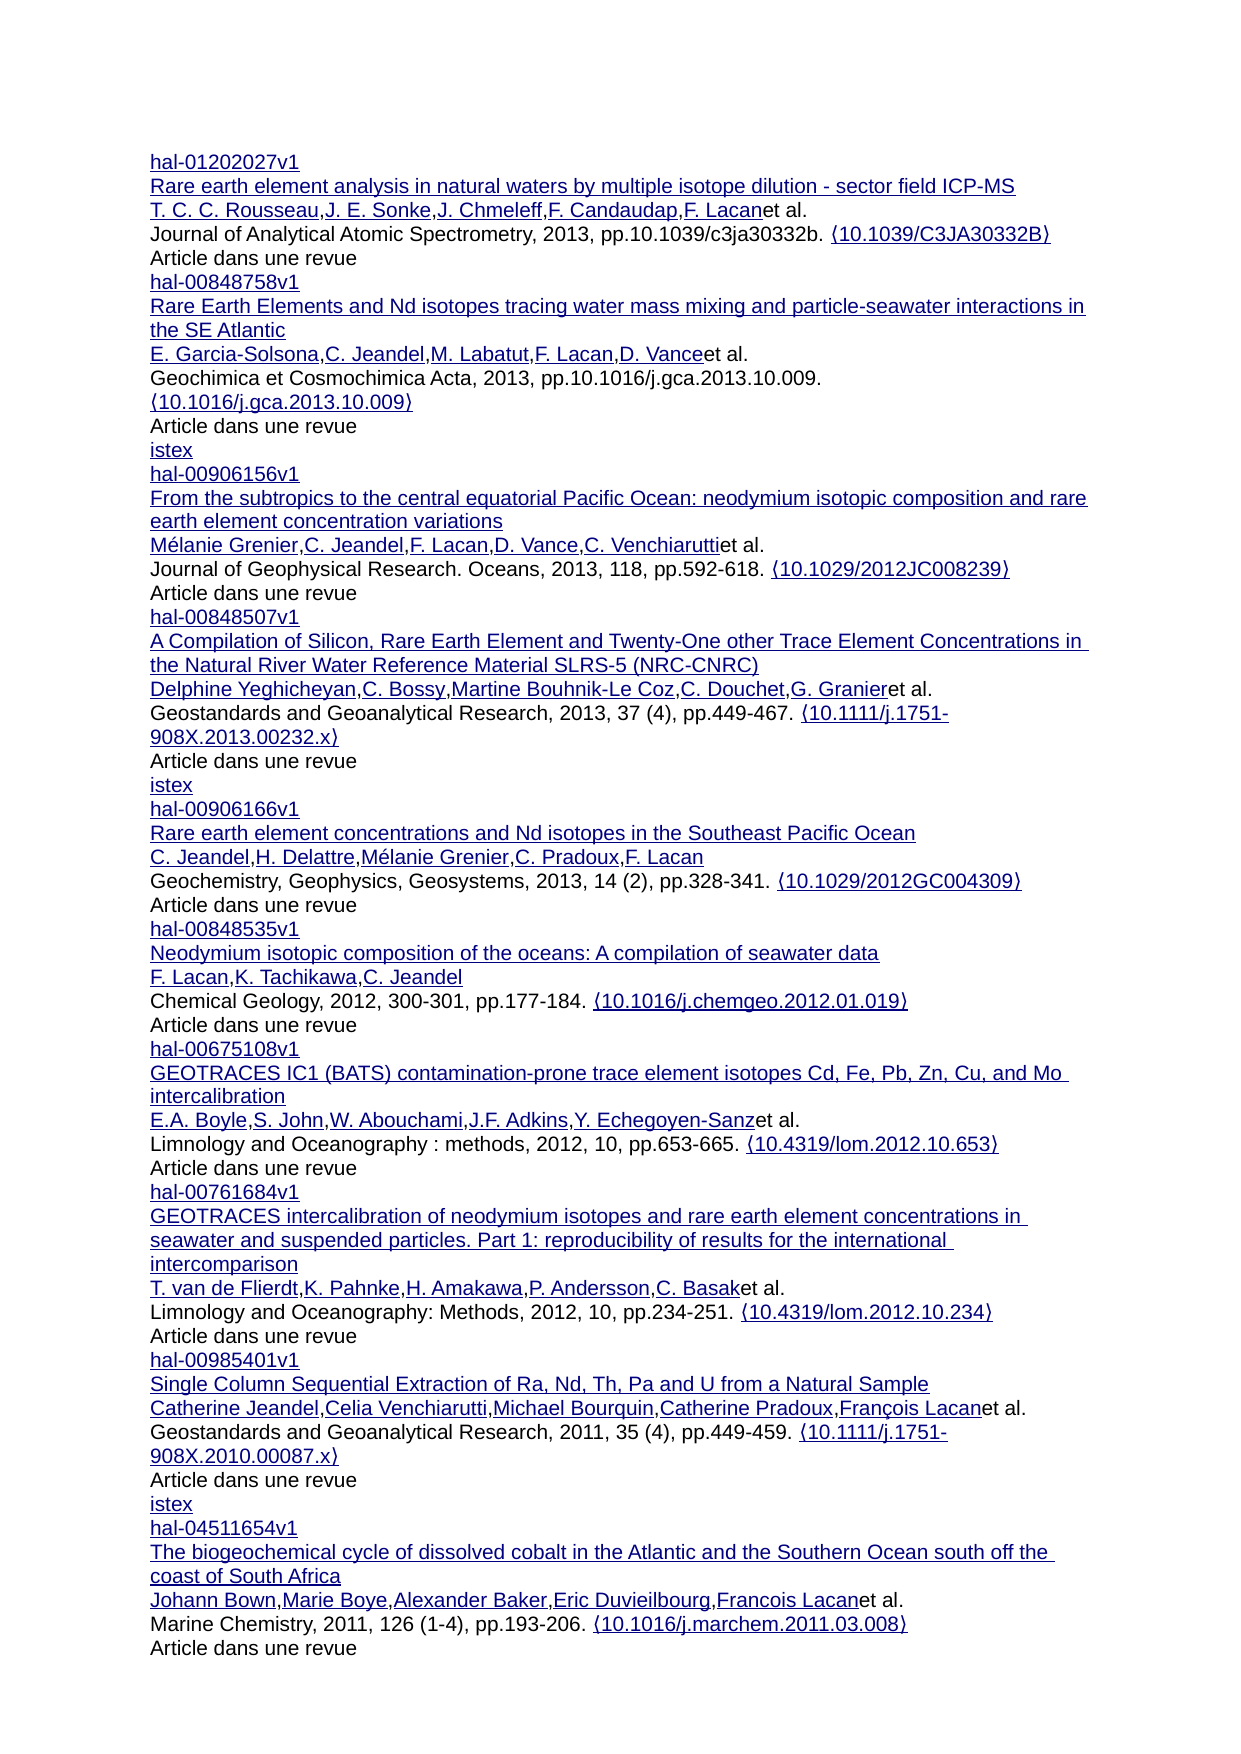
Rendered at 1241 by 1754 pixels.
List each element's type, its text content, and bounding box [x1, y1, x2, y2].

table_cell Rare earth element analysis in natural waters by multiple isotope dilution - sector field ICP-MS T. C. C. Rousseau,J. E. Sonke,J. Chmeleff,F. Candaudap,F. Lacanet al. Journal of Analytical Atomic Spectrometry, 2013, pp.10.1039/c3ja30332b. ⟨10.1039/C3JA30332B⟩ Article dans une revue hal-00848758v1 [150, 174, 1090, 294]
table_cell GEOTRACES intercalibration of neodymium isotopes and rare earth element concentrations in seawater and suspended particles. Part 1: reproducibility of results for the international intercomparison T. van de Flierdt,K. Pahnke,H. Amakawa,P. Andersson,C. Basaket al. Limnology and Oceanography: Methods, 2012, 10, pp.234-251. ⟨10.4319/lom.2012.10.234⟩ Article dans une revue hal-00985401v1 [150, 1204, 1090, 1372]
table_cell Single Column Sequential Extraction of Ra, Nd, Th, Pa and U from a Natural Sample Catherine Jeandel,Celia Venchiarutti,Michael Bourquin,Catherine Pradoux,François Lacanet al. Geostandards and Geoanalytical Research, 2011, 35 (4), pp.449-459. ⟨10.1111/j.1751-908X.2010.00087.x⟩ Article dans une revue istex hal-04511654v1 [150, 1372, 1090, 1539]
table_cell hal-01202027v1 [150, 150, 1090, 174]
table_cell GEOTRACES IC1 (BATS) contamination-prone trace element isotopes Cd, Fe, Pb, Zn, Cu, and Mo intercalibration E.A. Boyle,S. John,W. Abouchami,J.F. Adkins,Y. Echegoyen-Sanzet al. Limnology and Oceanography : methods, 2012, 10, pp.653-665. ⟨10.4319/lom.2012.10.653⟩ Article dans une revue hal-00761684v1 [150, 1060, 1090, 1204]
table_cell Rare Earth Elements and Nd isotopes tracing water mass mixing and particle-seawater interactions in the SE Atlantic E. Garcia-Solsona,C. Jeandel,M. Labatut,F. Lacan,D. Vanceet al. Geochimica et Cosmochimica Acta, 2013, pp.10.1016/j.gca.2013.10.009. ⟨10.1016/j.gca.2013.10.009⟩ Article dans une revue istex hal-00906156v1 [150, 294, 1090, 485]
table_cell Neodymium isotopic composition of the oceans: A compilation of seawater data F. Lacan,K. Tachikawa,C. Jeandel Chemical Geology, 2012, 300-301, pp.177-184. ⟨10.1016/j.chemgeo.2012.01.019⟩ Article dans une revue hal-00675108v1 [150, 941, 1090, 1060]
table_cell From the subtropics to the central equatorial Pacific Ocean: neodymium isotopic composition and rare earth element concentration variations Mélanie Grenier,C. Jeandel,F. Lacan,D. Vance,C. Venchiaruttiet al. Journal of Geophysical Research. Oceans, 2013, 118, pp.592-618. ⟨10.1029/2012JC008239⟩ Article dans une revue hal-00848507v1 [150, 485, 1090, 629]
table_cell The biogeochemical cycle of dissolved cobalt in the Atlantic and the Southern Ocean south off the coast of South Africa Johann Bown,Marie Boye,Alexander Baker,Eric Duvieilbourg,Francois Lacanet al. Marine Chemistry, 2011, 126 (1-4), pp.193-206. ⟨10.1016/j.marchem.2011.03.008⟩ Article dans une revue [150, 1540, 1090, 1659]
table_cell A Compilation of Silicon, Rare Earth Element and Twenty-One other Trace Element Concentrations in the Natural River Water Reference Material SLRS-5 (NRC-CNRC) Delphine Yeghicheyan,C. Bossy,Martine Bouhnik-Le Coz,C. Douchet,G. Granieret al. Geostandards and Geoanalytical Research, 2013, 37 (4), pp.449-467. ⟨10.1111/j.1751-908X.2013.00232.x⟩ Article dans une revue istex hal-00906166v1 [150, 629, 1090, 821]
table_cell Rare earth element concentrations and Nd isotopes in the Southeast Pacific Ocean C. Jeandel,H. Delattre,Mélanie Grenier,C. Pradoux,F. Lacan Geochemistry, Geophysics, Geosystems, 2013, 14 (2), pp.328-341. ⟨10.1029/2012GC004309⟩ Article dans une revue hal-00848535v1 [150, 821, 1090, 941]
